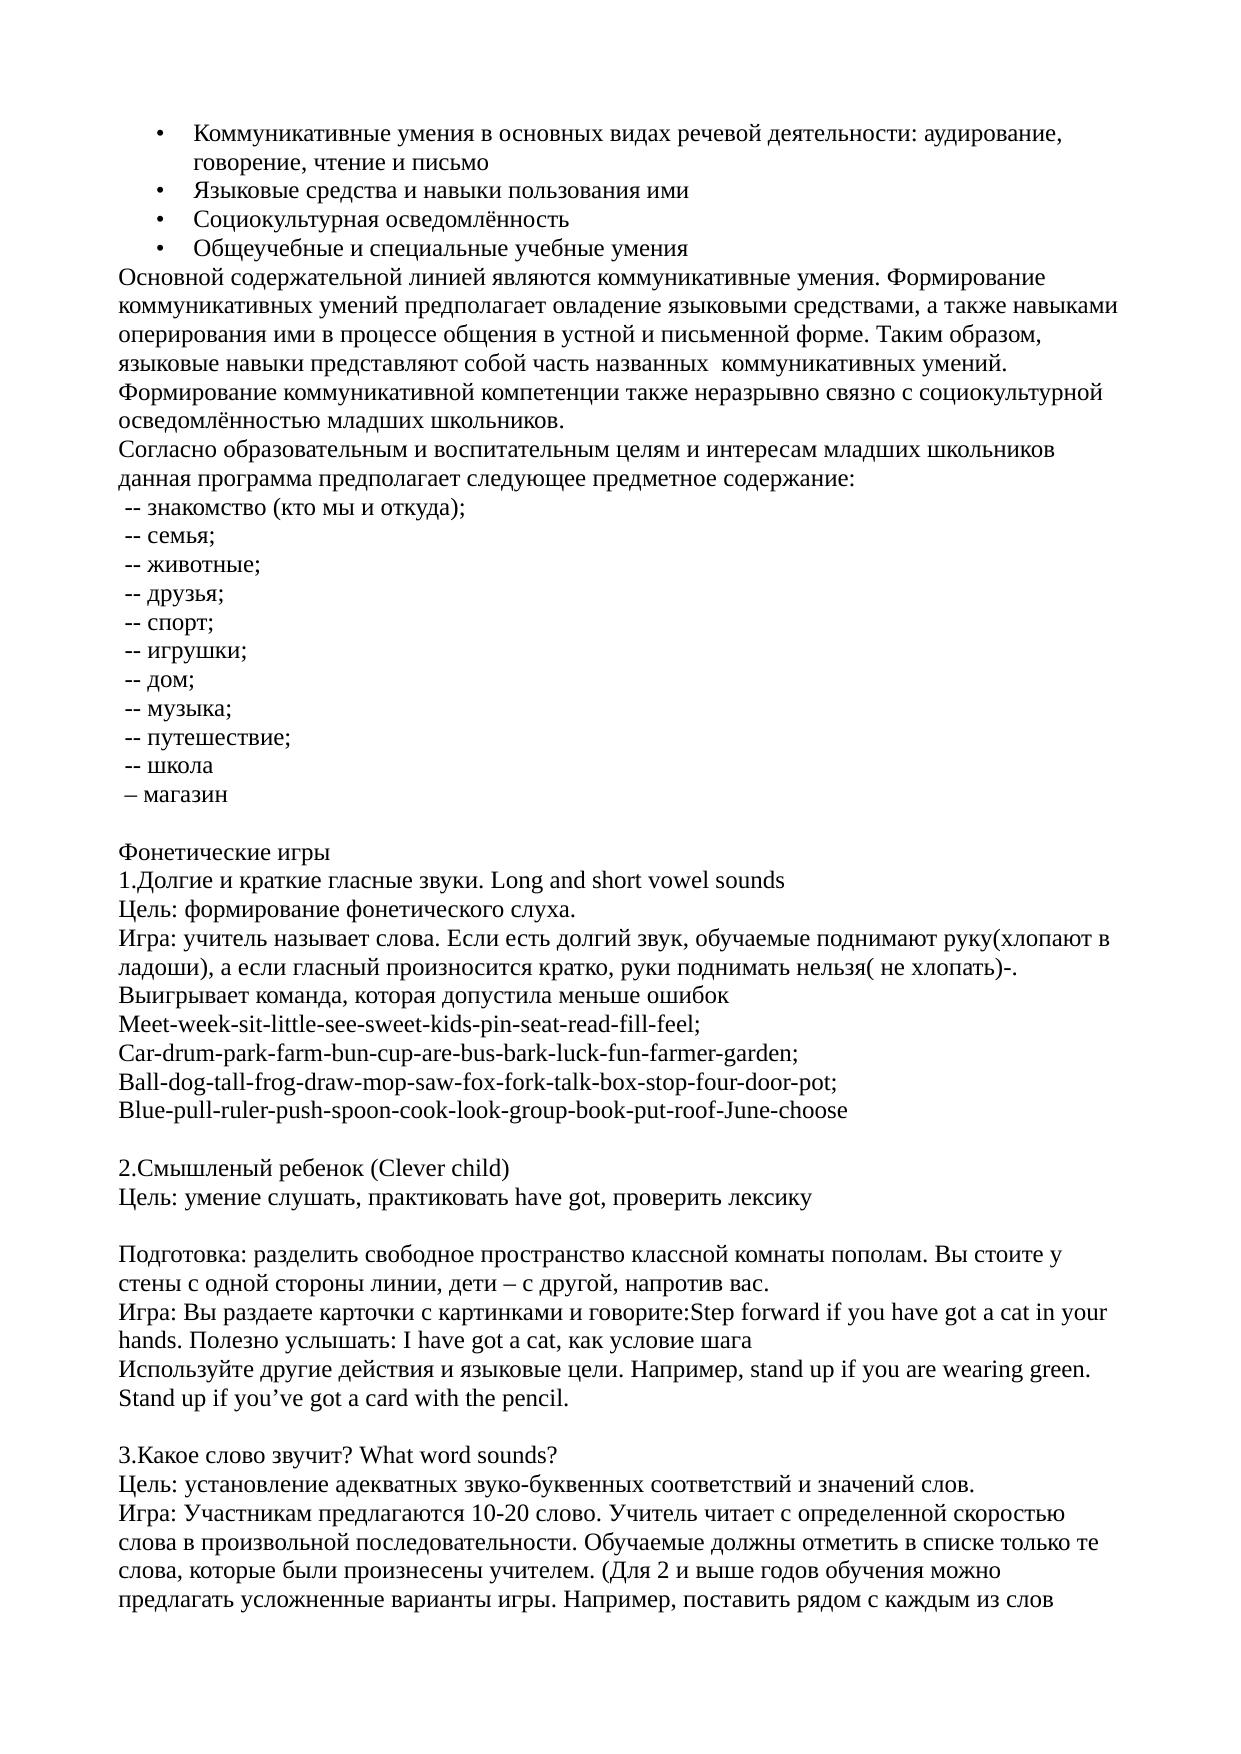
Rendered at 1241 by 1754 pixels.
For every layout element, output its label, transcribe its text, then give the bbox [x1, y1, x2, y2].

list Коммуникативные умения в основных видах речевой деятельности: аудирование, говорение, чтение и письмо [156, 118, 1122, 176]
text 2.Смышленый ребенок (Clever child) [118, 1153, 1122, 1182]
text -- дом; [118, 664, 1122, 693]
text Игра: Вы раздаете карточки с картинками и говорите:Step forward if you have got a cat in your hands. Полезно услышать: I have got a cat, как условие шага [118, 1297, 1122, 1354]
text 1.Долгие и краткие гласные звуки. Long and short vowel sounds [118, 866, 1122, 894]
text Car-drum-park-farm-bun-cup-are-bus-bark-luck-fun-farmer-garden; [118, 1038, 1122, 1067]
text Цель: умение слушать, практиковать have got, проверить лексику [118, 1182, 1122, 1211]
text -- друзья; [118, 578, 1122, 607]
text -- игрушки; [118, 636, 1122, 664]
text -- животные; [118, 549, 1122, 578]
list Общеучебные и специальные учебные умения [156, 233, 1122, 262]
list Языковые средства и навыки пользования ими [156, 176, 1122, 204]
text -- спорт; [118, 607, 1122, 636]
text Meet-week-sit-little-see-sweet-kids-pin-seat-read-fill-feel; [118, 1009, 1122, 1038]
list Социокультурная осведомлённость [156, 204, 1122, 233]
text -- музыка; [118, 693, 1122, 722]
text 3.Какое слово звучит? What word sounds? [118, 1441, 1122, 1469]
text Игра: Участникам предлагаются 10-20 слово. Учитель читает с определенной скоростью слова в произвольной последовательности. Обучаемые должны отметить в списке только те слова, которые были произнесены учителем. (Для 2 и выше годов обучения можно предлагать усложненные варианты игры. Например, поставить рядом с каждым из слов [118, 1498, 1122, 1613]
text Игра: учитель называет слова. Если есть долгий звук, обучаемые поднимают руку(хлопают в ладоши), а если гласный произносится кратко, руки поднимать нельзя( не хлопать)-. Выигрывает команда, которая допустила меньше ошибок [118, 923, 1122, 1009]
text Используйте другие действия и языковые цели. Например, stand up if you are wearing green. Stand up if you’ve got a card with the pencil. [118, 1354, 1122, 1412]
text -- знакомство (кто мы и откуда); [118, 492, 1122, 521]
text Основной содержательной линией являются коммуникативные умения. Формирование коммуникативных умений предполагает овладение языковыми средствами, а также навыками оперирования ими в процессе общения в устной и письменной форме. Таким образом, языковые навыки представляют собой часть названных коммуникативных умений. Формирование коммуникативной компетенции также неразрывно связно с социокультурной осведомлённостью младших школьников. [118, 262, 1122, 434]
text – магазин [118, 779, 1122, 808]
text Цель: установление адекватных звуко-буквенных соответствий и значений слов. [118, 1469, 1122, 1498]
text Ball-dog-tall-frog-draw-mop-saw-fox-fork-talk-box-stop-four-door-pot; [118, 1067, 1122, 1096]
text Подготовка: разделить свободное пространство классной комнаты пополам. Вы стоите у стены с одной стороны линии, дети – с другой, напротив вас. [118, 1239, 1122, 1297]
text -- семья; [118, 521, 1122, 549]
text Цель: формирование фонетического слуха. [118, 894, 1122, 923]
text Blue-pull-ruler-push-spoon-cook-look-group-book-put-roof-June-choose [118, 1096, 1122, 1124]
text Согласно образовательным и воспитательным целям и интересам младших школьников данная программа предполагает следующее предметное содержание: [118, 434, 1122, 492]
text -- путешествие; [118, 722, 1122, 751]
text -- школа [118, 751, 1122, 779]
text Фонетические игры [118, 837, 1122, 866]
